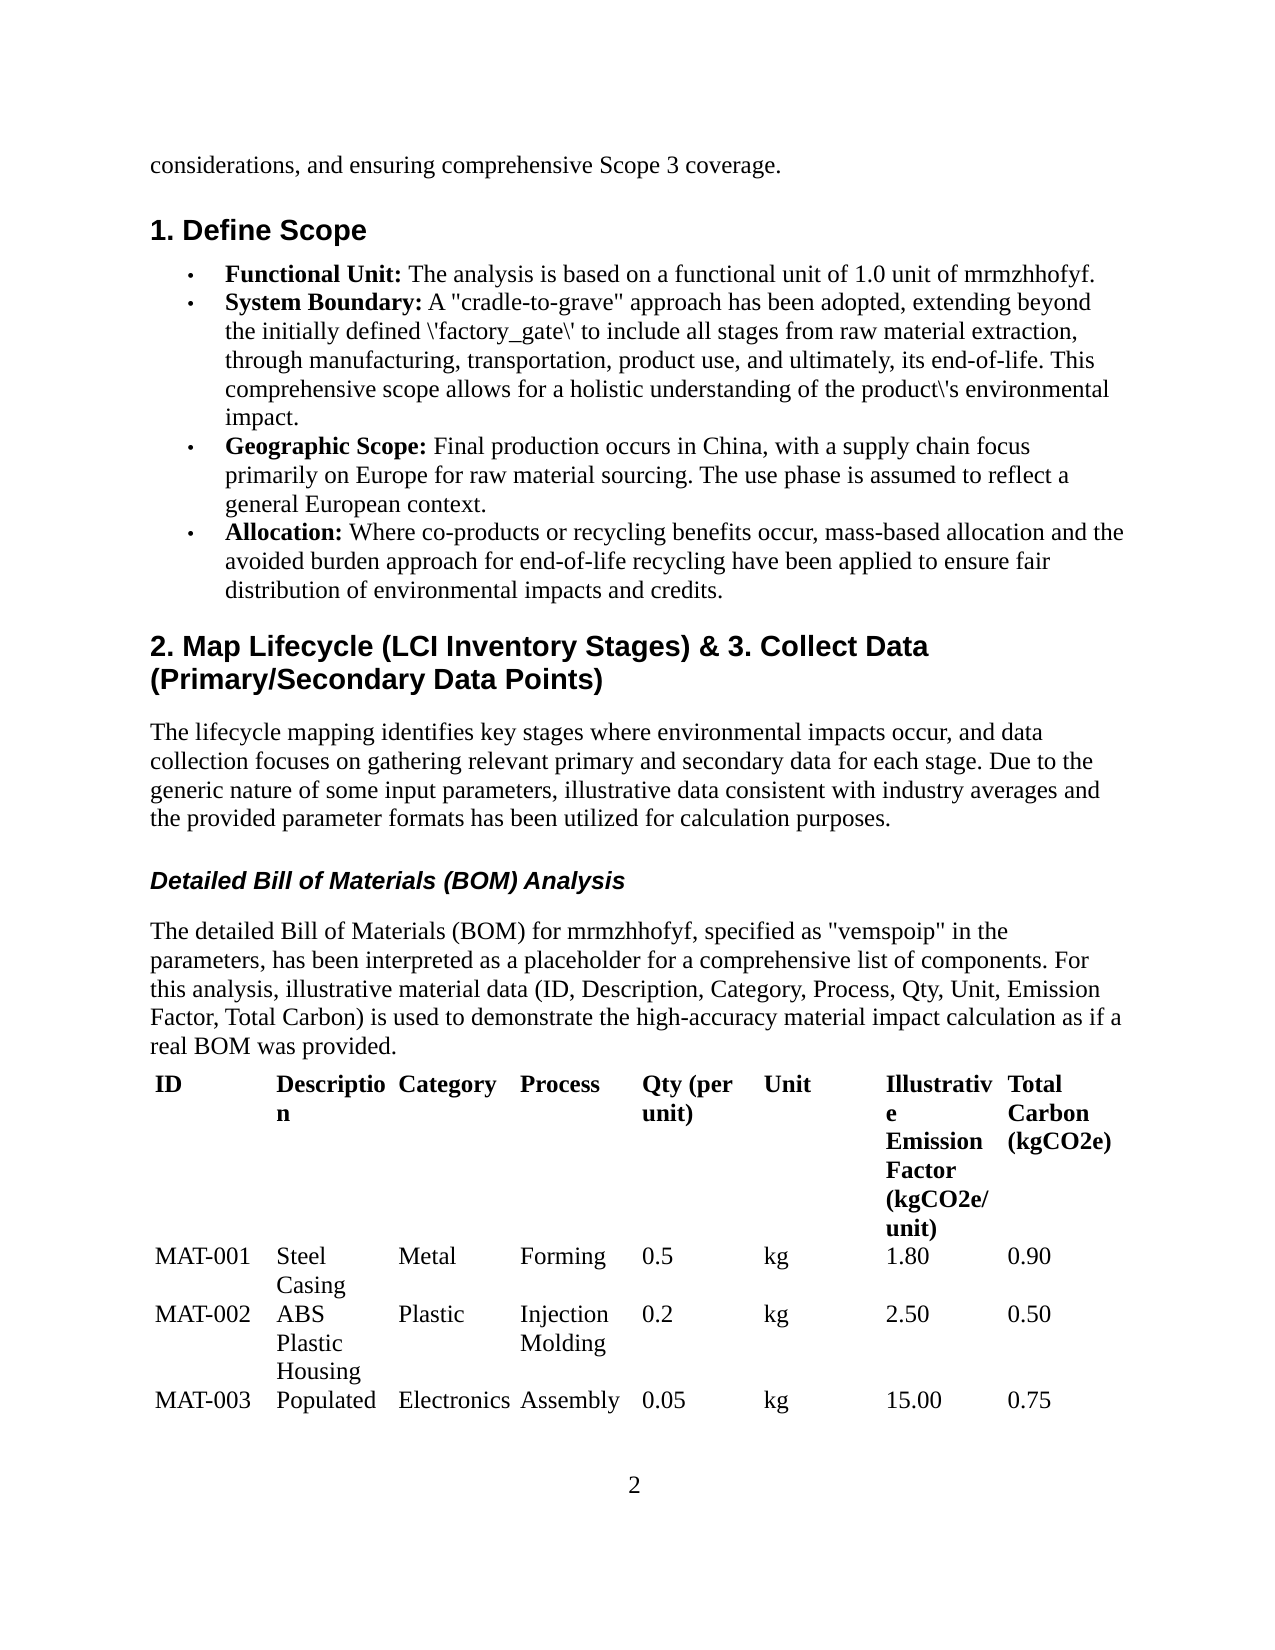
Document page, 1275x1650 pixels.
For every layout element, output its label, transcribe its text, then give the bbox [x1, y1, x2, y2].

subtitle 1. Define Scope [150, 213, 1125, 246]
table_header Qty (per unit) [638, 1069, 759, 1241]
table_cell 0.50 [1003, 1299, 1125, 1385]
table_cell 0.05 [638, 1385, 759, 1414]
table_header Illustrative Emission Factor (kgCO2e/unit) [881, 1069, 1003, 1241]
table_cell kg [759, 1299, 881, 1385]
table_cell Assembly [516, 1385, 637, 1414]
table_header Category [394, 1069, 516, 1241]
table_cell MAT-001 [150, 1241, 272, 1299]
table_cell 1.80 [881, 1241, 1003, 1299]
table_header ID [150, 1069, 272, 1241]
table_cell 0.2 [638, 1299, 759, 1385]
table_cell 0.75 [1003, 1385, 1125, 1414]
table_cell ABS Plastic Housing [272, 1299, 394, 1385]
table_cell 2.50 [881, 1299, 1003, 1385]
list Functional Unit: The analysis is based on a functional unit of 1.0 unit of mrmzhhofyf. [187, 259, 1125, 287]
table_cell Forming [516, 1241, 637, 1299]
table_header Description [272, 1069, 394, 1241]
table_header Total Carbon (kgCO2e) [1003, 1069, 1125, 1241]
table_cell MAT-003 [150, 1385, 272, 1414]
table_cell MAT-002 [150, 1299, 272, 1385]
table_cell 0.90 [1003, 1241, 1125, 1299]
list Geographic Scope: Final production occurs in China, with a supply chain focus primarily on Europe for raw material sourcing. The use phase is assumed to reflect a general European context. [187, 431, 1125, 517]
subtitle Detailed Bill of Materials (BOM) Analysis [150, 866, 1125, 895]
table_header Unit [759, 1069, 881, 1241]
table_cell Populated [272, 1385, 394, 1414]
table_cell Metal [394, 1241, 516, 1299]
list Allocation: Where co-products or recycling benefits occur, mass-based allocation and the avoided burden approach for end-of-life recycling have been applied to ensure fair distribution of environmental impacts and credits. [187, 517, 1125, 604]
table_header Process [516, 1069, 637, 1241]
text The lifecycle mapping identifies key stages where environmental impacts occur, and data collection focuses on gathering relevant primary and secondary data for each stage. Due to the generic nature of some input parameters, illustrative data consistent with industry averages and the provided parameter formats has been utilized for calculation purposes. [150, 717, 1125, 832]
text considerations, and ensuring comprehensive Scope 3 coverage. [150, 150, 1125, 179]
text The detailed Bill of Materials (BOM) for mrmzhhofyf, specified as "vemspoip" in the parameters, has been interpreted as a placeholder for a comprehensive list of components. For this analysis, illustrative material data (ID, Description, Category, Process, Qty, Unit, Emission Factor, Total Carbon) is used to demonstrate the high-accuracy material impact calculation as if a real BOM was provided. [150, 916, 1125, 1060]
table_cell kg [759, 1385, 881, 1414]
table_cell Electronics [394, 1385, 516, 1414]
table_cell Injection Molding [516, 1299, 637, 1385]
subtitle 2. Map Lifecycle (LCI Inventory Stages) & 3. Collect Data (Primary/Secondary Data Points) [150, 629, 1125, 696]
list System Boundary: A "cradle-to-grave" approach has been adopted, extending beyond the initially defined \'factory_gate\' to include all stages from raw material extraction, through manufacturing, transportation, product use, and ultimately, its end-of-life. This comprehensive scope allows for a holistic understanding of the product\'s environmental impact. [187, 287, 1125, 431]
table_cell kg [759, 1241, 881, 1299]
table_cell 15.00 [881, 1385, 1003, 1414]
table_cell Steel Casing [272, 1241, 394, 1299]
table_cell 0.5 [638, 1241, 759, 1299]
table_cell Plastic [394, 1299, 516, 1385]
